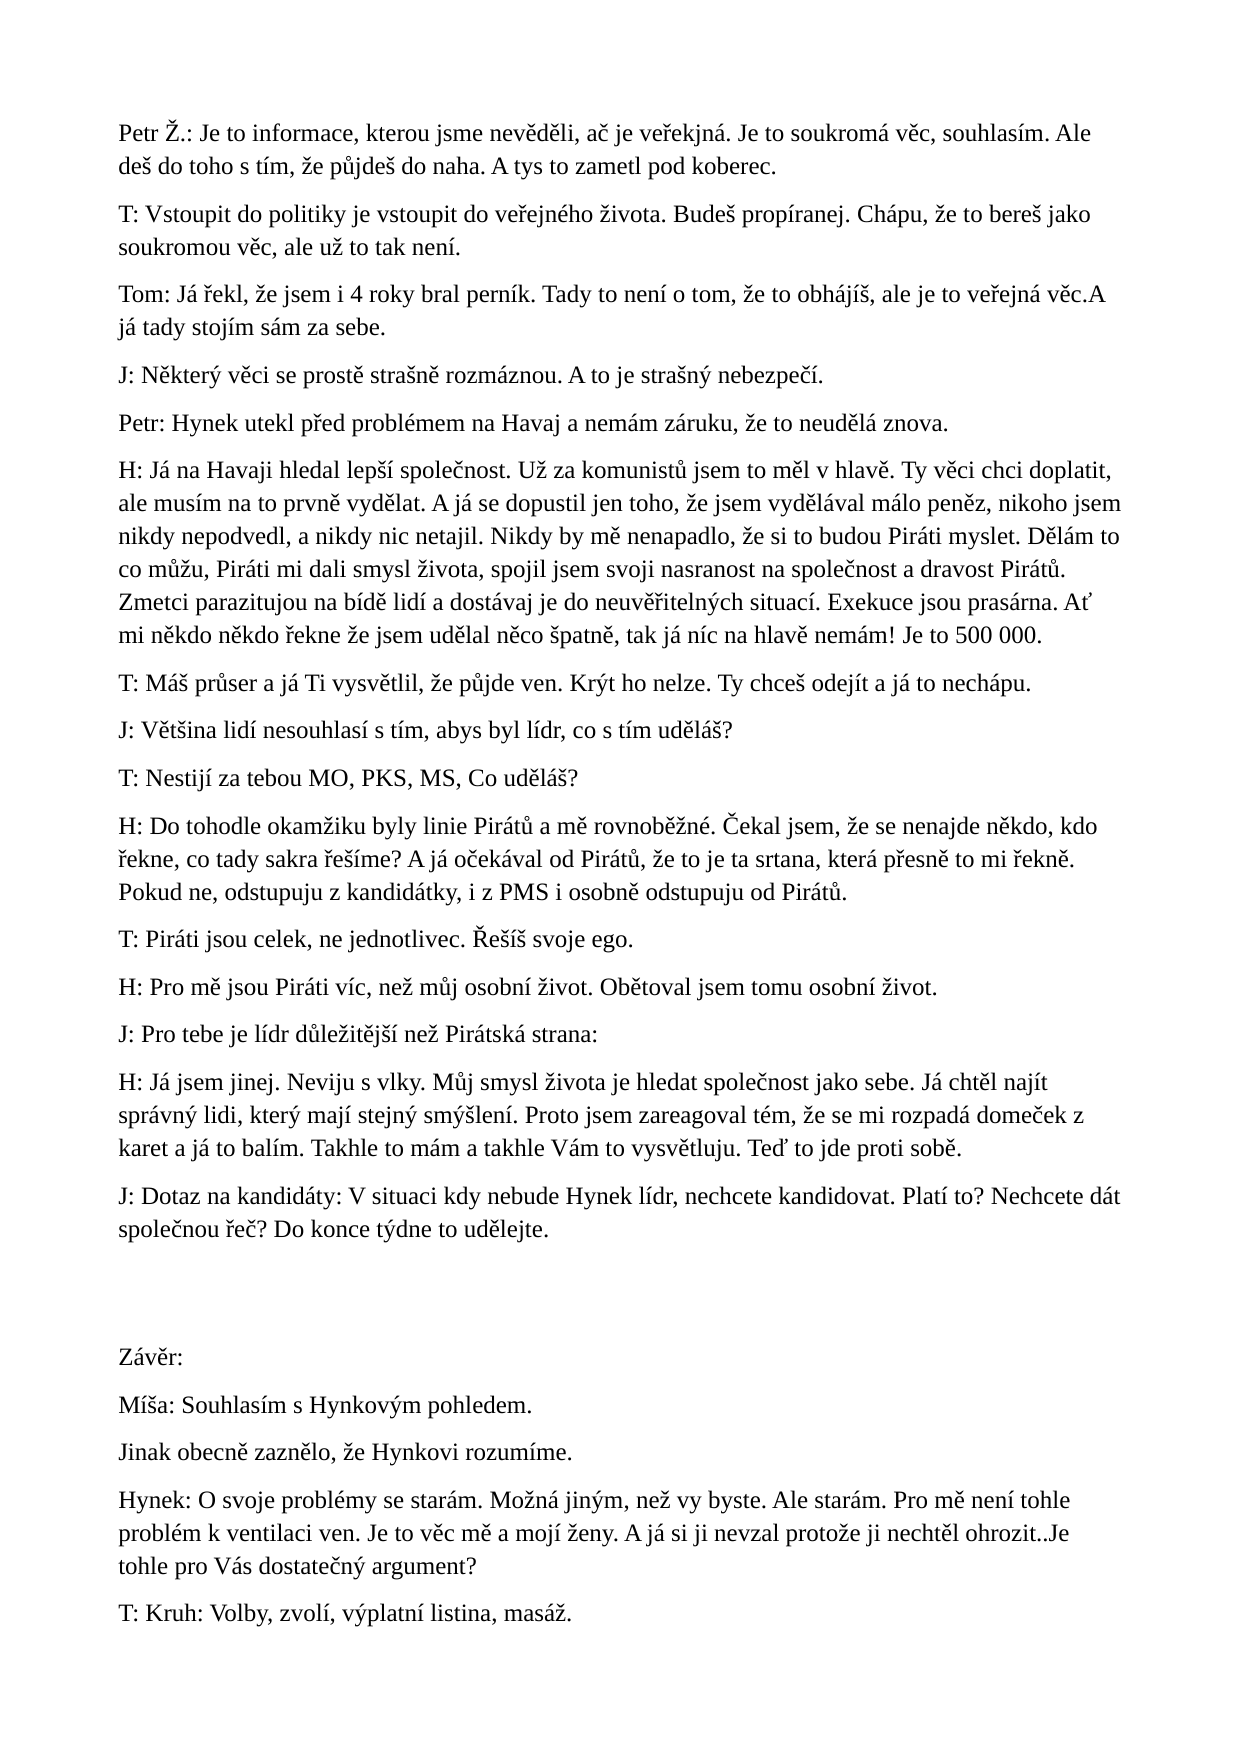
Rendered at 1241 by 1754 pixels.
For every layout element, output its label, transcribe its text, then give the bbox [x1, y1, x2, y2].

text J: Některý věci se prostě strašně rozmáznou. A to je strašný nebezpečí. [118, 360, 1122, 389]
text J: Dotaz na kandidáty: V situaci kdy nebude Hynek lídr, nechcete kandidovat. Platí to? Nechcete dát společnou řeč? Do konce týdne to udělejte. [118, 1181, 1122, 1243]
text Závěr: [118, 1342, 1122, 1371]
text Tom: Já řekl, že jsem i 4 roky bral perník. Tady to není o tom, že to obhájíš, ale je to veřejná věc.A já tady stojím sám za sebe. [118, 279, 1122, 341]
text T: Máš průser a já Ti vysvětlil, že půjde ven. Krýt ho nelze. Ty chceš odejít a já to nechápu. [118, 668, 1122, 697]
text H: Já jsem jinej. Neviju s vlky. Můj smysl života je hledat společnost jako sebe. Já chtěl najít správný lidi, který mají stejný smýšlení. Proto jsem zareagoval tém, že se mi rozpadá domeček z karet a já to balím. Takhle to mám a takhle Vám to vysvětluju. Teď to jde proti sobě. [118, 1067, 1122, 1162]
text T: Kruh: Volby, zvolí, výplatní listina, masáž. [118, 1598, 1122, 1627]
text J: Pro tebe je lídr důležitější než Pirátská strana: [118, 1019, 1122, 1048]
text T: Vstoupit do politiky je vstoupit do veřejného života. Budeš propíranej. Chápu, že to bereš jako soukromou věc, ale už to tak není. [118, 199, 1122, 261]
text H: Pro mě jsou Piráti víc, než můj osobní život. Obětoval jsem tomu osobní život. [118, 972, 1122, 1001]
text Jinak obecně zaznělo, že Hynkovi rozumíme. [118, 1437, 1122, 1466]
text H: Já na Havaji hledal lepší společnost. Už za komunistů jsem to měl v hlavě. Ty věci chci doplatit, ale musím na to prvně vydělat. A já se dopustil jen toho, že jsem vydělával málo peněz, nikoho jsem nikdy nepodvedl, a nikdy nic netajil. Nikdy by mě nenapadlo, že si to budou Piráti myslet. Dělám to co můžu, Piráti mi dali smysl života, spojil jsem svoji nasranost na společnost a dravost Pirátů. Zmetci parazitujou na bídě lidí a dostávaj je do neuvěřitelných situací. Exekuce jsou prasárna. Ať mi někdo někdo řekne že jsem udělal něco špatně, tak já níc na hlavě nemám! Je to 500 000. [118, 455, 1122, 649]
text Míša: Souhlasím s Hynkovým pohledem. [118, 1390, 1122, 1418]
text T: Piráti jsou celek, ne jednotlivec. Řešíš svoje ego. [118, 924, 1122, 953]
text Hynek: O svoje problémy se starám. Možná jiným, než vy byste. Ale starám. Pro mě není tohle problém k ventilaci ven. Je to věc mě a mojí ženy. A já si ji nevzal protože ji nechtěl ohrozit..Je tohle pro Vás dostatečný argument? [118, 1485, 1122, 1580]
text Petr: Hynek utekl před problémem na Havaj a nemám záruku, že to neudělá znova. [118, 408, 1122, 436]
text T: Nestijí za tebou MO, PKS, MS, Co uděláš? [118, 763, 1122, 792]
text Petr Ž.: Je to informace, kterou jsme nevěděli, ač je veřekjná. Je to soukromá věc, souhlasím. Ale deš do toho s tím, že půjdeš do naha. A tys to zametl pod koberec. [118, 118, 1122, 180]
text H: Do tohodle okamžiku byly linie Pirátů a mě rovnoběžné. Čekal jsem, že se nenajde někdo, kdo řekne, co tady sakra řešíme? A já očekával od Pirátů, že to je ta srtana, která přesně to mi řekně. Pokud ne, odstupuju z kandidátky, i z PMS i osobně odstupuju od Pirátů. [118, 811, 1122, 906]
text J: Většina lidí nesouhlasí s tím, abys byl lídr, co s tím uděláš? [118, 716, 1122, 744]
